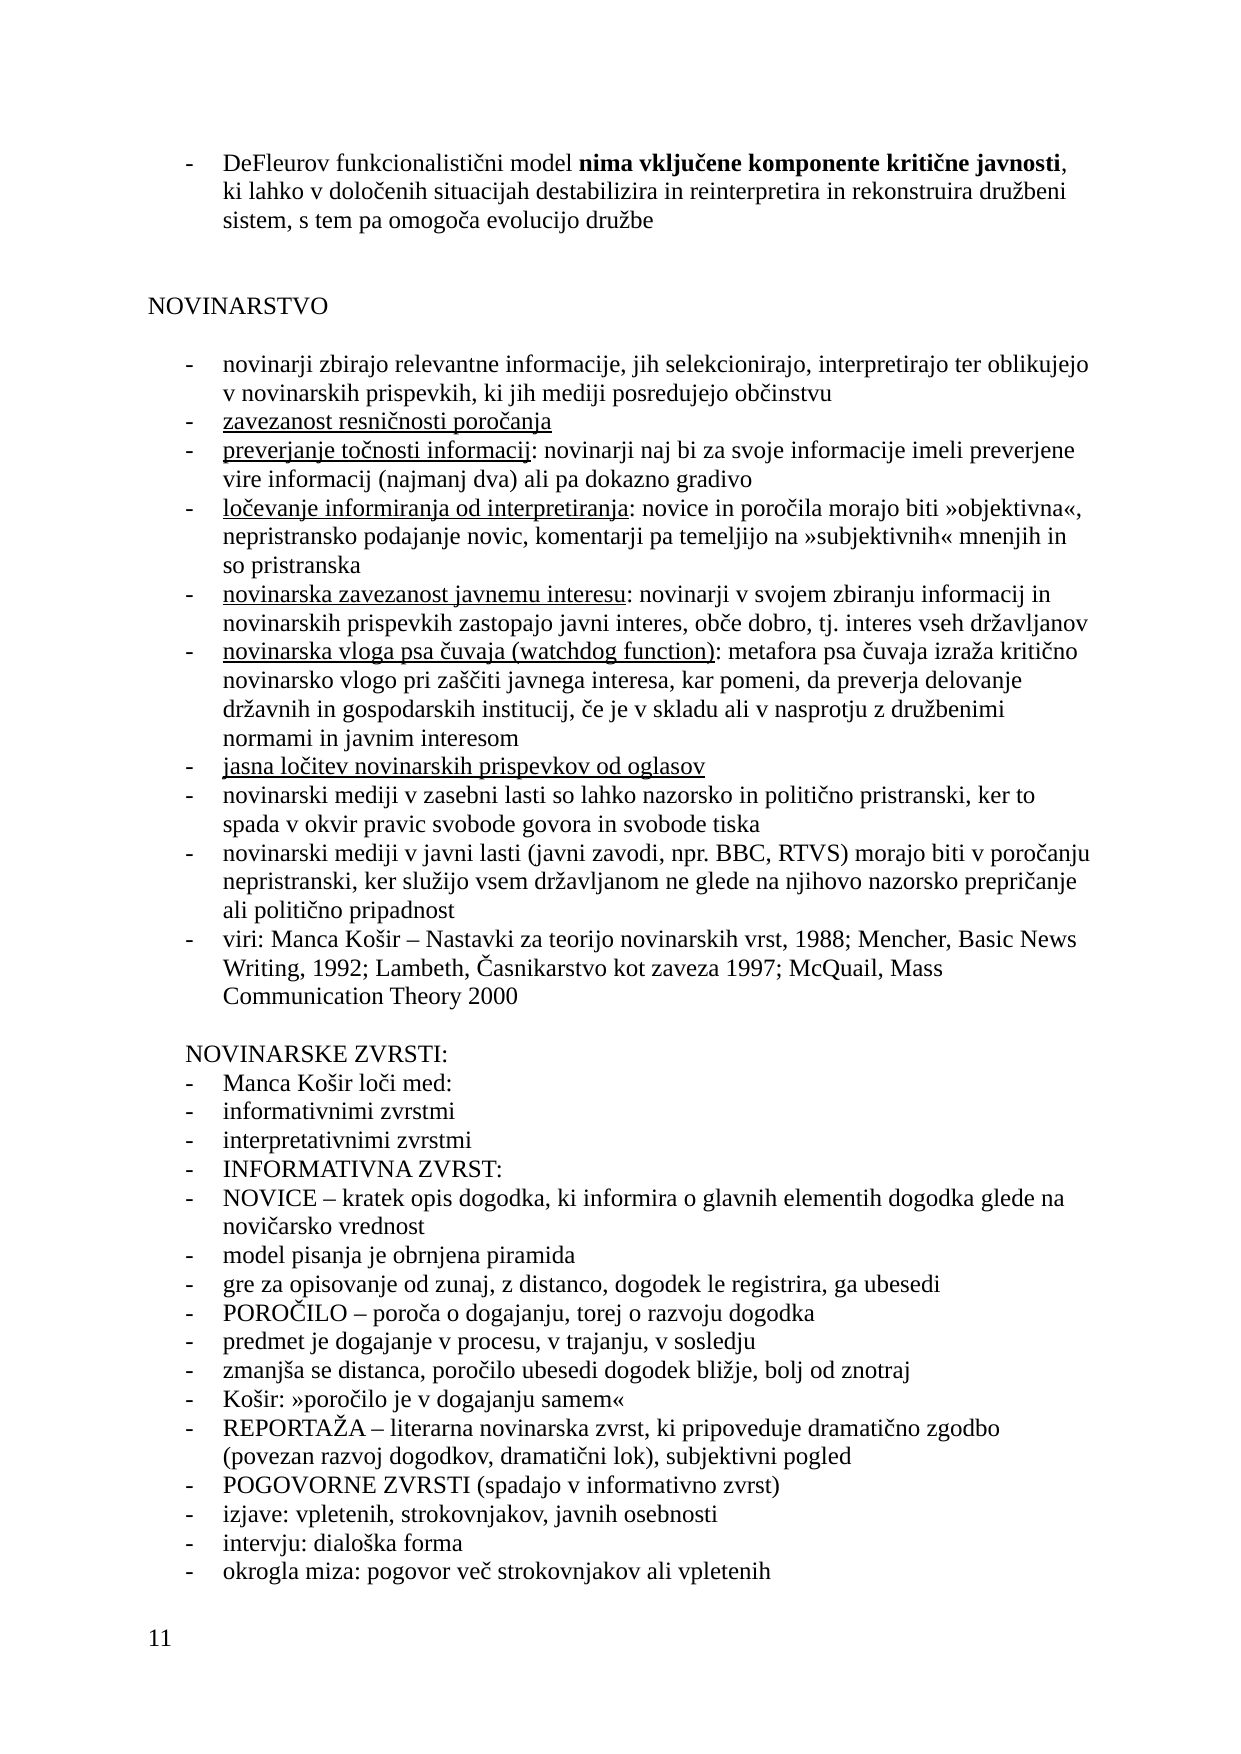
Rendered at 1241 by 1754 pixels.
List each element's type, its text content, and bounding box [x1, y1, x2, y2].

list informativnimi zvrstmi [185, 1096, 1093, 1125]
list Manca Košir loči med: [185, 1068, 1093, 1096]
list interpretativnimi zvrstmi [185, 1125, 1093, 1154]
text NOVINARSTVO [148, 291, 1093, 320]
text NOVINARSKE ZVRSTI: [185, 1039, 1093, 1068]
list novinarji zbirajo relevantne informacije, jih selekcionirajo, interpretirajo ter oblikujejo v novinarskih prispevkih, ki jih mediji posredujejo občinstvu [185, 349, 1093, 406]
list zavezanost resničnosti poročanja [185, 406, 1093, 435]
list ločevanje informiranja od interpretiranja: novice in poročila morajo biti »objektivna«, nepristransko podajanje novic, komentarji pa temeljijo na »subjektivnih« mnenjih in so pristranska [185, 493, 1093, 579]
list okrogla miza: pogovor več strokovnjakov ali vpletenih [185, 1556, 1093, 1585]
list REPORTAŽA – literarna novinarska zvrst, ki pripoveduje dramatično zgodbo (povezan razvoj dogodkov, dramatični lok), subjektivni pogled [185, 1413, 1093, 1470]
list viri: Manca Košir – Nastavki za teorijo novinarskih vrst, 1988; Mencher, Basic News Writing, 1992; Lambeth, Časnikarstvo kot zaveza 1997; McQuail, Mass Communication Theory 2000 [185, 924, 1093, 1010]
list jasna ločitev novinarskih prispevkov od oglasov [185, 751, 1093, 780]
list zmanjša se distanca, poročilo ubesedi dogodek bližje, bolj od znotraj [185, 1355, 1093, 1384]
list izjave: vpletenih, strokovnjakov, javnih osebnosti [185, 1499, 1093, 1528]
list POGOVORNE ZVRSTI (spadajo v informativno zvrst) [185, 1470, 1093, 1499]
list novinarska zavezanost javnemu interesu: novinarji v svojem zbiranju informacij in novinarskih prispevkih zastopajo javni interes, obče dobro, tj. interes vseh državljanov [185, 579, 1093, 636]
list predmet je dogajanje v procesu, v trajanju, v sosledju [185, 1326, 1093, 1355]
list POROČILO – poroča o dogajanju, torej o razvoju dogodka [185, 1298, 1093, 1326]
list novinarska vloga psa čuvaja (watchdog function): metafora psa čuvaja izraža kritično novinarsko vlogo pri zaščiti javnega interesa, kar pomeni, da preverja delovanje državnih in gospodarskih institucij, če je v skladu ali v nasprotju z družbenimi normami in javnim interesom [185, 636, 1093, 751]
list DeFleurov funkcionalistični model nima vključene komponente kritične javnosti, ki lahko v določenih situacijah destabilizira in reinterpretira in rekonstruira družbeni sistem, s tem pa omogoča evolucijo družbe [185, 148, 1093, 234]
list Košir: »poročilo je v dogajanju samem« [185, 1384, 1093, 1413]
list preverjanje točnosti informacij: novinarji naj bi za svoje informacije imeli preverjene vire informacij (najmanj dva) ali pa dokazno gradivo [185, 435, 1093, 493]
list model pisanja je obrnjena piramida [185, 1240, 1093, 1269]
list INFORMATIVNA ZVRST: [185, 1154, 1093, 1183]
list gre za opisovanje od zunaj, z distanco, dogodek le registrira, ga ubesedi [185, 1269, 1093, 1298]
list novinarski mediji v javni lasti (javni zavodi, npr. BBC, RTVS) morajo biti v poročanju nepristranski, ker služijo vsem državljanom ne glede na njihovo nazorsko prepričanje ali politično pripadnost [185, 838, 1093, 924]
list novinarski mediji v zasebni lasti so lahko nazorsko in politično pristranski, ker to spada v okvir pravic svobode govora in svobode tiska [185, 780, 1093, 838]
list intervju: dialoška forma [185, 1528, 1093, 1556]
list NOVICE – kratek opis dogodka, ki informira o glavnih elementih dogodka glede na novičarsko vrednost [185, 1183, 1093, 1240]
